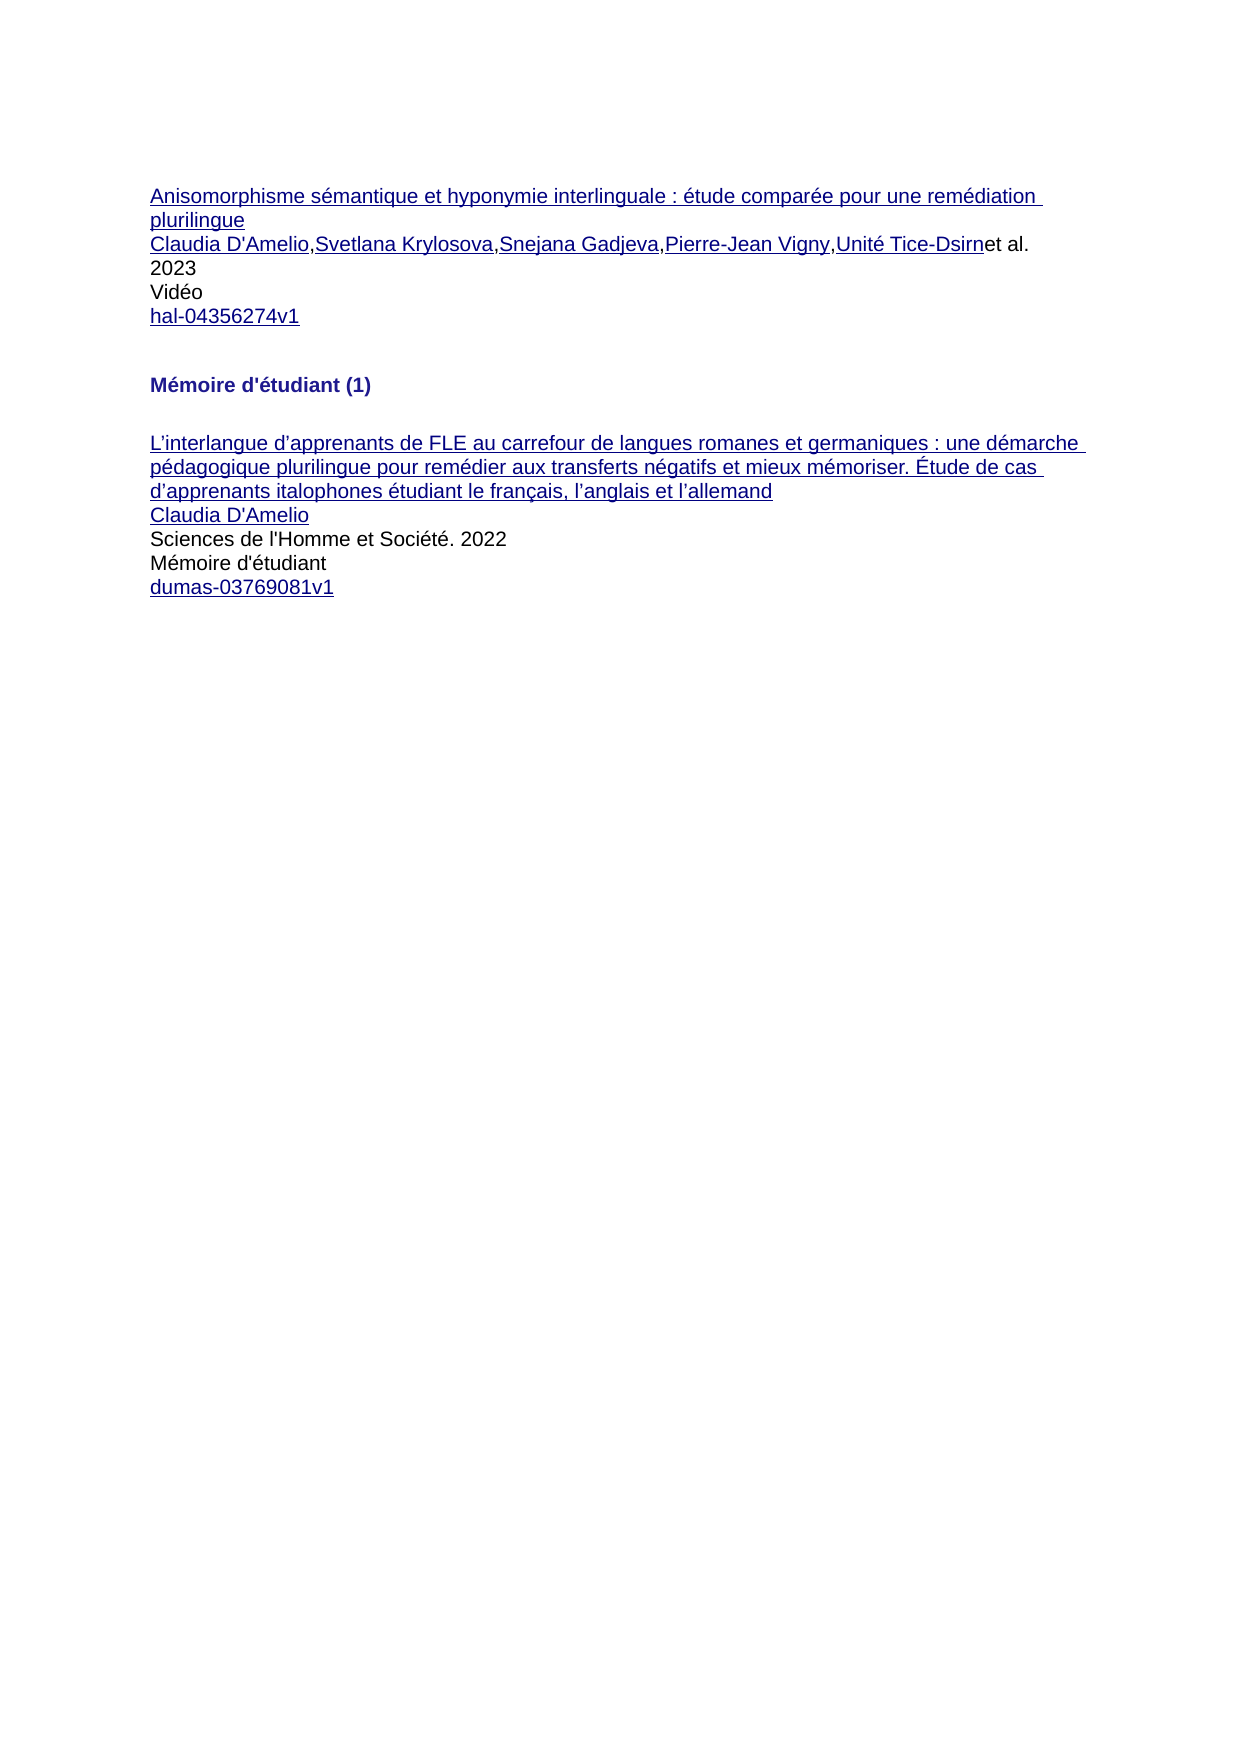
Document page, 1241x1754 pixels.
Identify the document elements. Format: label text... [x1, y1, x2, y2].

table_header L’interlangue d’apprenants de FLE au carrefour de langues romanes et germaniques : une démarche pédagogique plurilingue pour remédier aux transferts négatifs et mieux mémoriser. Étude de cas d’apprenants italophones étudiant le français, l’anglais et l’allemand Claudia D'Amelio Sciences de l'Homme et Société. 2022 Mémoire d'étudiant dumas-03769081v1 [150, 431, 1090, 599]
subtitle Mémoire d'étudiant (1) [150, 373, 1090, 397]
table_header Anisomorphisme sémantique et hyponymie interlinguale : étude comparée pour une remédiation plurilingue Claudia D'Amelio,Svetlana Krylosova,Snejana Gadjeva,Pierre-Jean Vigny,Unité Tice-Dsirnet al. 2023 Vidéo hal-04356274v1 [150, 184, 1090, 328]
